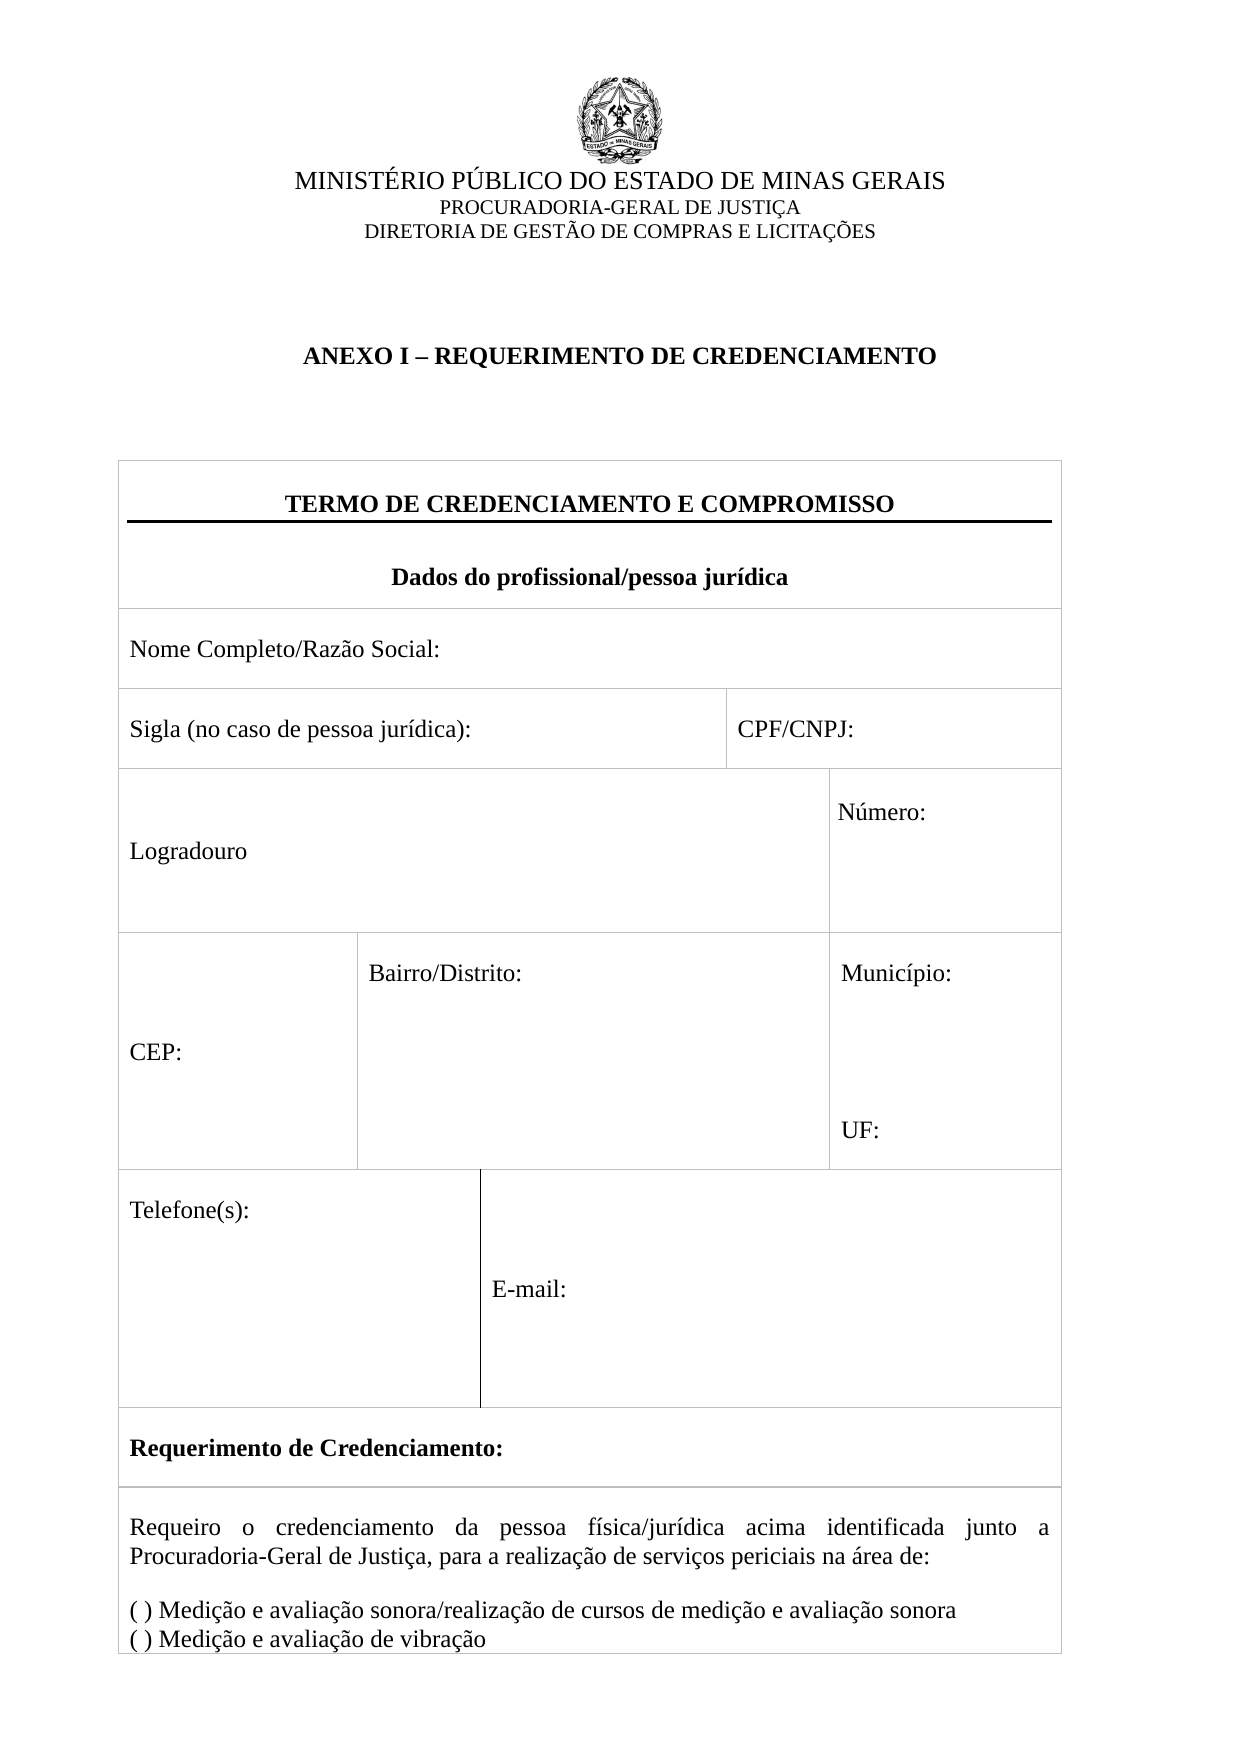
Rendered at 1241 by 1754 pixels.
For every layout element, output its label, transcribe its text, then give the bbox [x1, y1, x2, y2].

table_cell Nome Completo/Razão Social: [119, 609, 1061, 688]
table_cell Telefone(s): [119, 1170, 480, 1407]
table_cell Requeiro o credenciamento da pessoa física/jurídica acima identificada junto a Procuradoria-Geral de Justiça, para a realização de serviços periciais na área de: ( ) Medição e avaliação sonora/realização de cursos de medição e avaliação sonora ( ) Medição e avaliação de vibração [119, 1488, 1061, 1652]
text ANEXO I – REQUERIMENTO DE CREDENCIAMENTO [118, 341, 1122, 369]
table_cell Número: [830, 769, 1061, 932]
table_cell Sigla (no caso de pessoa jurídica): [119, 689, 726, 768]
table_cell Requerimento de Credenciamento: [119, 1408, 1061, 1486]
table_cell CPF/CNPJ: [727, 689, 1061, 768]
table_cell CEP: [119, 933, 357, 1169]
table_header TERMO DE CREDENCIAMENTO E COMPROMISSO Dados do profissional/pessoa jurídica [119, 461, 1061, 608]
table_cell Município: UF: [830, 933, 1061, 1169]
table_cell Logradouro [119, 769, 829, 932]
table_cell Bairro/Distrito: [358, 933, 829, 1169]
table_cell E-mail: [481, 1170, 1061, 1407]
